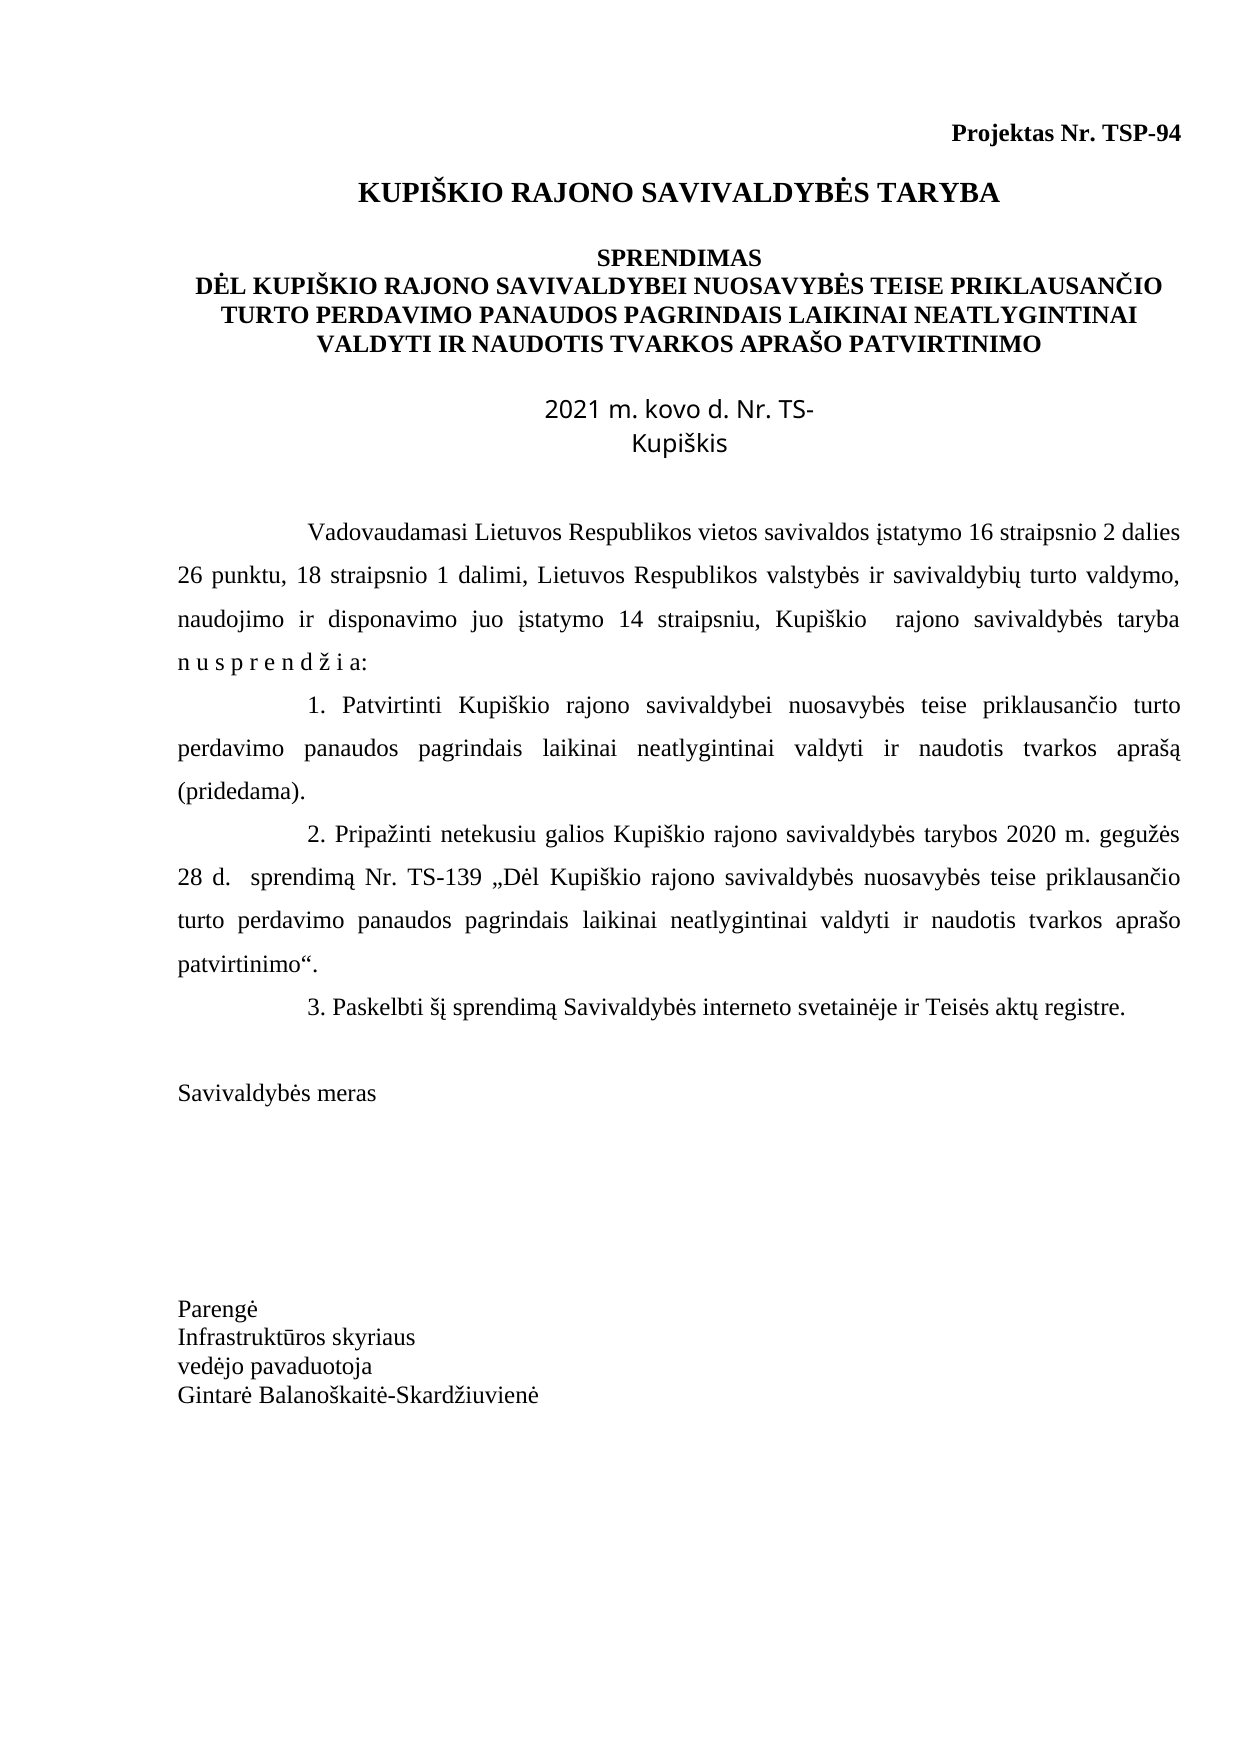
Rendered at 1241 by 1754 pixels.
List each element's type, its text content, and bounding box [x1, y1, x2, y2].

text vedėjo pavaduotoja [177, 1351, 1181, 1380]
text Vadovaudamasi Lietuvos Respublikos vietos savivaldos įstatymo 16 straipsnio 2 dalies 26 punktu, 18 straipsnio 1 dalimi, Lietuvos Respublikos valstybės ir savivaldybių turto valdymo, naudojimo ir disponavimo juo įstatymo 14 straipsniu, Kupiškio rajono savivaldybės taryba n u s p r e n d ž i a: [177, 517, 1181, 676]
text 1. Patvirtinti Kupiškio rajono savivaldybei nuosavybės teise priklausančio turto perdavimo panaudos pagrindais laikinai neatlygintinai valdyti ir naudotis tvarkos aprašą (pridedama). [177, 690, 1181, 805]
text KUPIŠKIO RAJONO SAVIVALDYBĖS taryba [177, 176, 1181, 209]
text Projektas Nr. TSP-94 [177, 118, 1181, 147]
text DĖL KUPIŠKIO RAJONO SAVIVALDYBEI NUOSAVYBĖS TEISE PRIKLAUSANČIO TURTO PERDAVIMO PANAUDOS PAGRINDAIS LAIKINAI NEATLYGINTINAI VALDYTI IR NAUDOTIS TVARKOS APRAŠO PATVIRTINIMO [177, 271, 1181, 358]
text Parengė [177, 1294, 1181, 1322]
text 2. Pripažinti netekusiu galios Kupiškio rajono savivaldybės tarybos 2020 m. gegužės 28 d. sprendimą Nr. TS-139 „Dėl Kupiškio rajono savivaldybės nuosavybės teise priklausančio turto perdavimo panaudos pagrindais laikinai neatlygintinai valdyti ir naudotis tvarkos aprašo patvirtinimo“. [177, 819, 1181, 977]
text Infrastruktūros skyriaus [177, 1322, 1181, 1351]
text Savivaldybės meras [177, 1078, 1181, 1107]
text Gintarė Balanoškaitė-Skardžiuvienė [177, 1380, 1181, 1409]
text 3. Paskelbti šį sprendimą Savivaldybės interneto svetainėje ir Teisės aktų registre. [177, 992, 1181, 1021]
text Kupiškis [177, 426, 1181, 460]
text 2021 m. kovo d. Nr. TS- [177, 392, 1181, 426]
text sprendimas [177, 243, 1181, 271]
